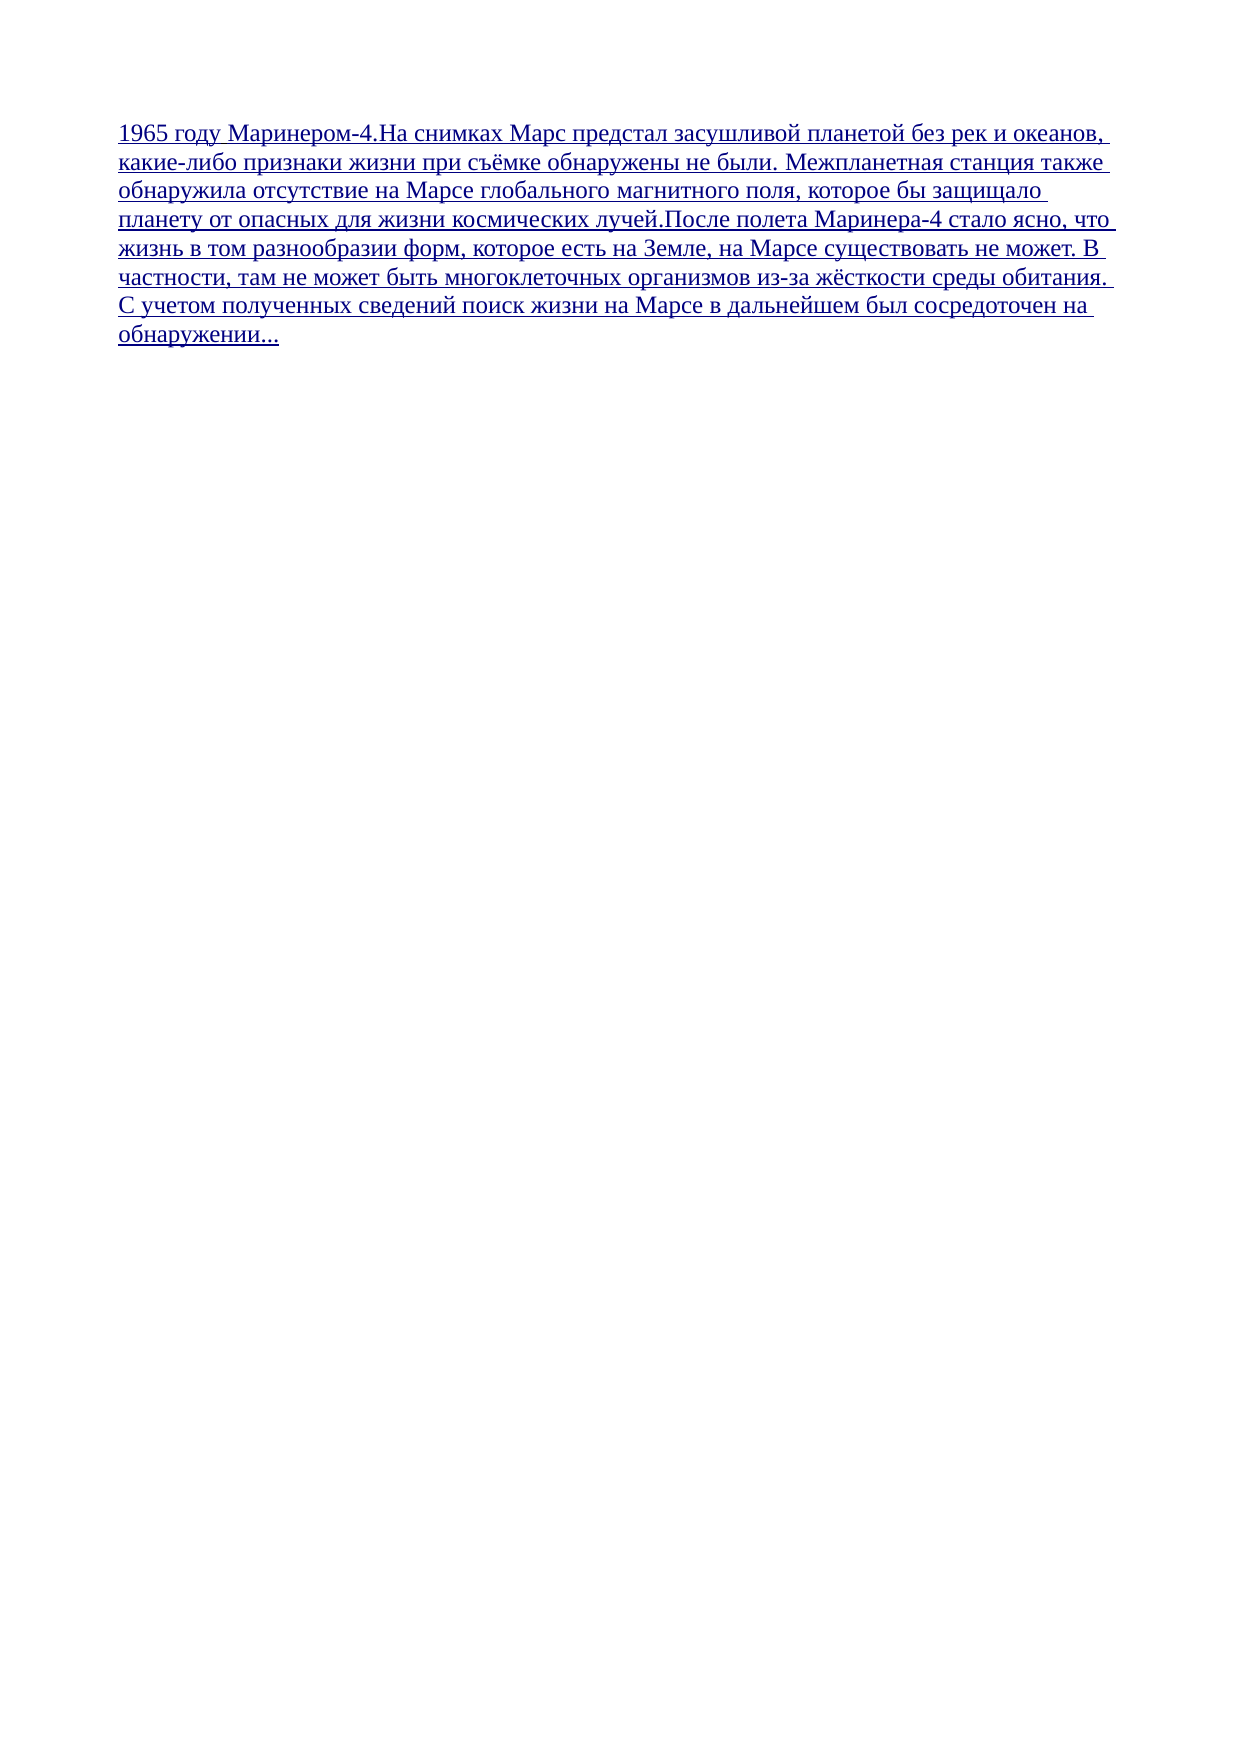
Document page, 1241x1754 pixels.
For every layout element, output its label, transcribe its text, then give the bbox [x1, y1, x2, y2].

text 1965 году Маринером-4.На снимках Марс предстал засушливой планетой без рек и океанов, какие-либо признаки жизни при съёмке обнаружены не были. Межпланетная станция также обнаружила отсутствие на Марсе глобального магнитного поля, которое бы защищало планету от опасных для жизни космических лучей.После полета Маринера-4 стало ясно, что жизнь в том разнообразии форм, которое есть на Земле, на Марсе существовать не может. В частности, там не может быть многоклеточных организмов из-за жёсткости среды обитания. С учетом полученных сведений поиск жизни на Марсе в дальнейшем был сосредоточен на обнаружении... [118, 118, 1122, 348]
